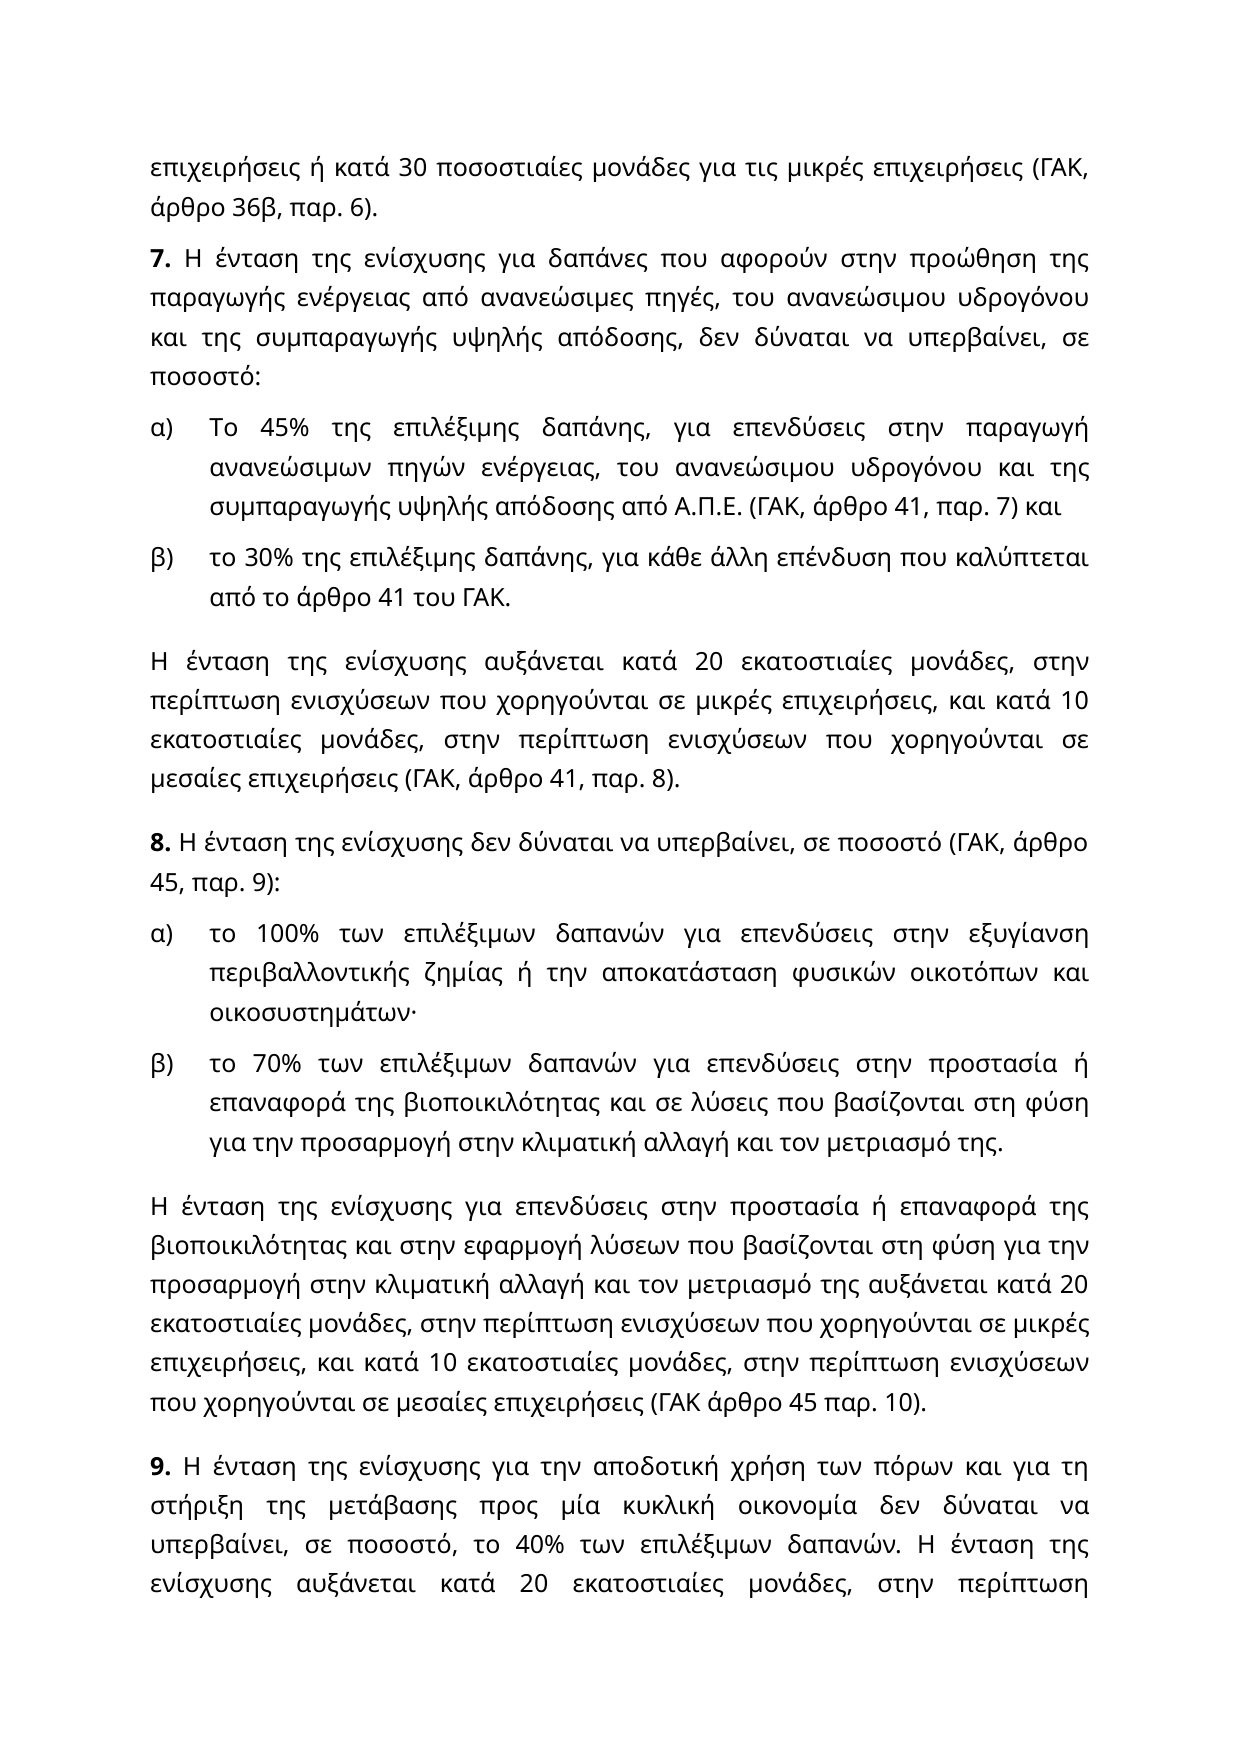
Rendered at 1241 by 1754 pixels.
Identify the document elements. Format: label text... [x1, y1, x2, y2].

text 7. Η ένταση της ενίσχυσης για δαπάνες που αφορούν στην προώθηση της παραγωγής ενέργειας από ανανεώσιμες πηγές, του ανανεώσιμου υδρογόνου και της συμπαραγωγής υψηλής απόδοσης, δεν δύναται να υπερβαίνει, σε ποσοστό: [150, 241, 1090, 392]
text 9. Η ένταση της ενίσχυσης για την αποδοτική χρήση των πόρων και για τη στήριξη της μετάβασης προς μία κυκλική οικονομία δεν δύναται να υπερβαίνει, σε ποσοστό, το 40% των επιλέξιμων δαπανών. Η ένταση της ενίσχυσης αυξάνεται κατά 20 εκατοστιαίες μονάδες, στην περίπτωση [150, 1448, 1090, 1600]
list α) το 100% των επιλέξιμων δαπανών για επενδύσεις στην εξυγίανση περιβαλλοντικής ζημίας ή την αποκατάσταση φυσικών οικοτόπων και οικοσυστημάτων· [150, 916, 1090, 1028]
text επιχειρήσεις ή κατά 30 ποσοστιαίες μονάδες για τις μικρές επιχειρήσεις (ΓΑΚ, άρθρο 36β, παρ. 6). [150, 150, 1090, 223]
text Η ένταση της ενίσχυσης αυξάνεται κατά 20 εκατοστιαίες μονάδες, στην περίπτωση ενισχύσεων που χορηγούνται σε μικρές επιχειρήσεις, και κατά 10 εκατοστιαίες μονάδες, στην περίπτωση ενισχύσεων που χορηγούνται σε μεσαίες επιχειρήσεις (ΓΑΚ, άρθρο 41, παρ. 8). [150, 643, 1090, 795]
text Η ένταση της ενίσχυσης για επενδύσεις στην προστασία ή επαναφορά της βιοποικιλότητας και στην εφαρμογή λύσεων που βασίζονται στη φύση για την προσαρμογή στην κλιματική αλλαγή και τον μετριασμό της αυξάνεται κατά 20 εκατοστιαίες μονάδες, στην περίπτωση ενισχύσεων που χορηγούνται σε μικρές επιχειρήσεις, και κατά 10 εκατοστιαίες μονάδες, στην περίπτωση ενισχύσεων που χορηγούνται σε μεσαίες επιχειρήσεις (ΓΑΚ άρθρο 45 παρ. 10). [150, 1188, 1090, 1418]
list β) το 30% της επιλέξιμης δαπάνης, για κάθε άλλη επένδυση που καλύπτεται από το άρθρο 41 του ΓΑΚ. [150, 540, 1090, 613]
list β) το 70% των επιλέξιμων δαπανών για επενδύσεις στην προστασία ή επαναφορά της βιοποικιλότητας και σε λύσεις που βασίζονται στη φύση για την προσαρμογή στην κλιματική αλλαγή και τον μετριασμό της. [150, 1046, 1090, 1158]
list α) Tο 45% της επιλέξιμης δαπάνης, για επενδύσεις στην παραγωγή ανανεώσιμων πηγών ενέργειας, του ανανεώσιμου υδρογόνου και της συμπαραγωγής υψηλής απόδοσης από Α.Π.Ε. (ΓΑΚ, άρθρο 41, παρ. 7) και [150, 410, 1090, 522]
text 8. Η ένταση της ενίσχυσης δεν δύναται να υπερβαίνει, σε ποσοστό (ΓΑΚ, άρθρο 45, παρ. 9): [150, 825, 1090, 898]
